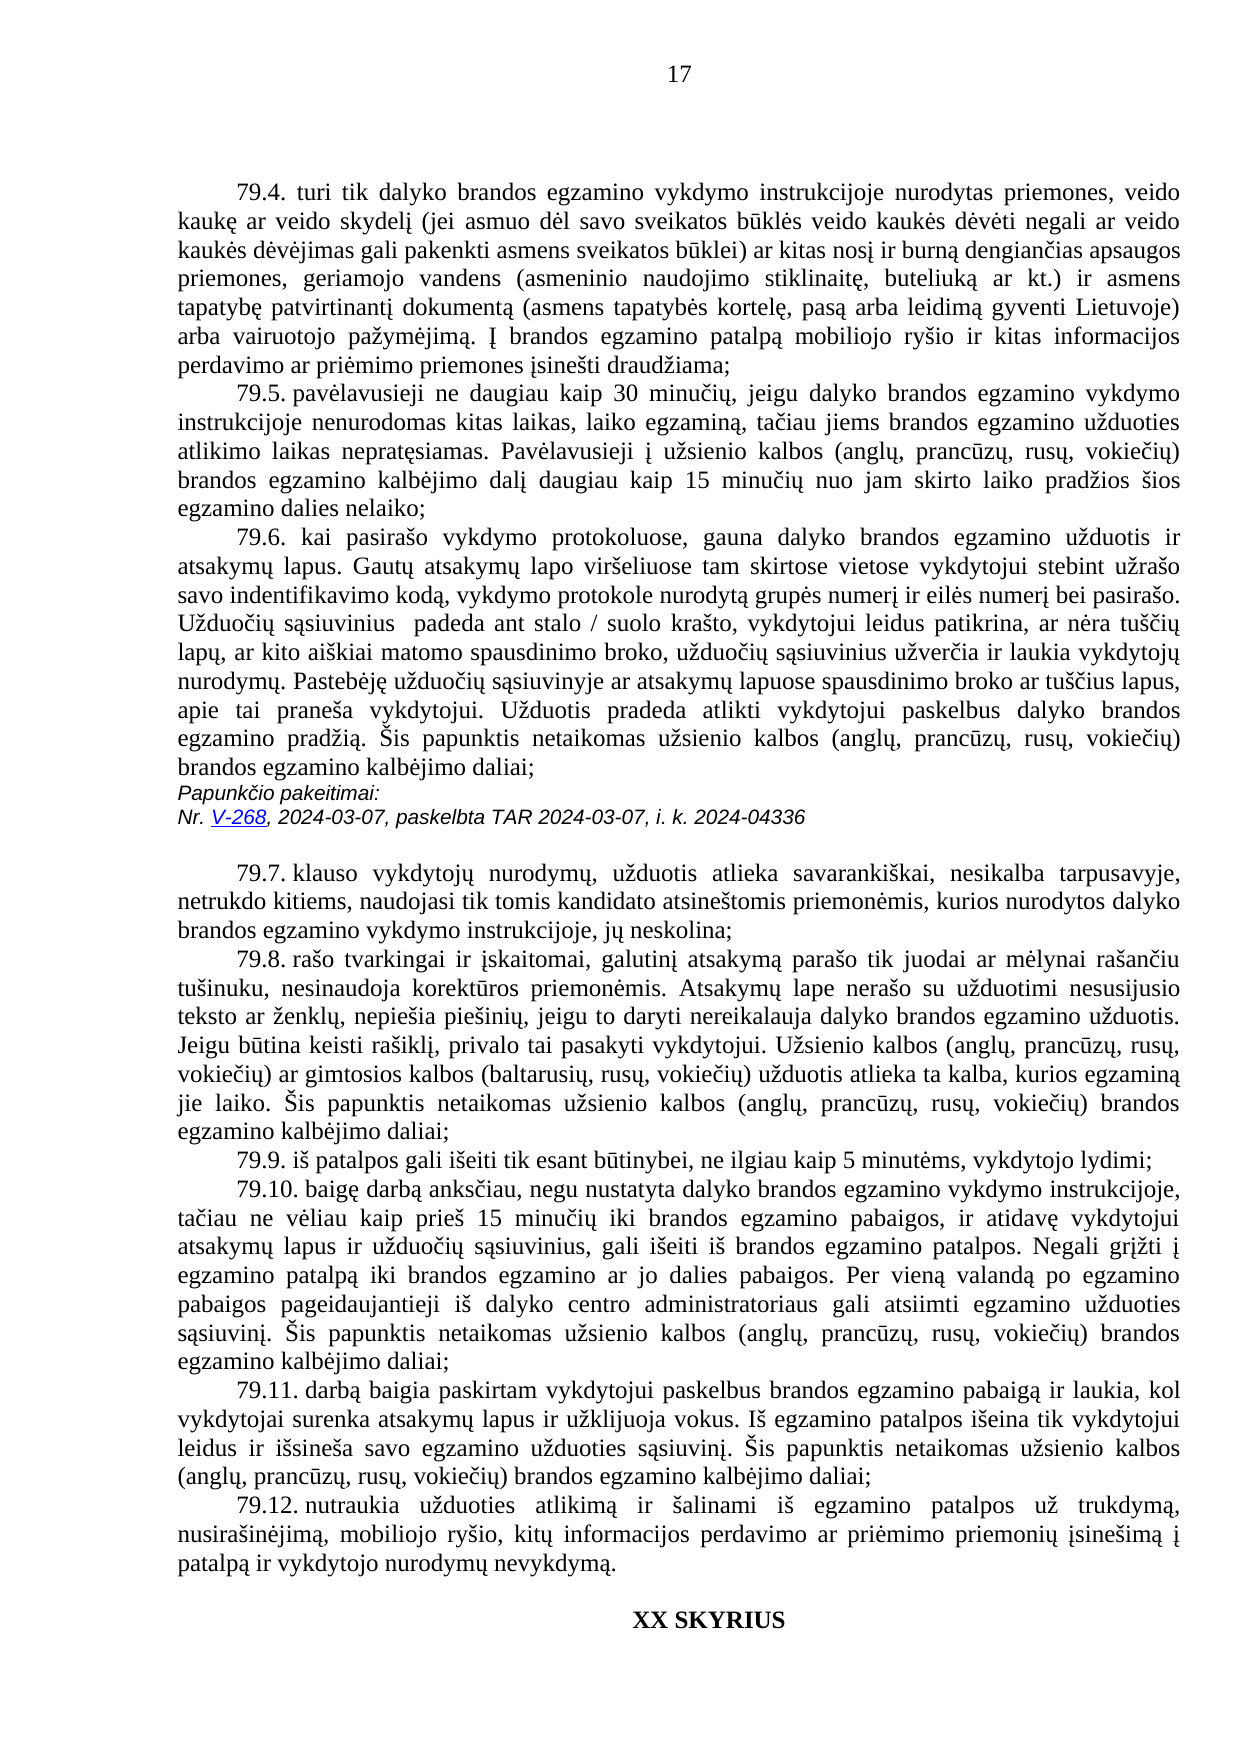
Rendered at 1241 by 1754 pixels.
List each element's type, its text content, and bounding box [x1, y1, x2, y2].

text 79.8. rašo tvarkingai ir įskaitomai, galutinį atsakymą parašo tik juodai ar mėlynai rašančiu tušinuku, nesinaudoja korektūros priemonėmis. Atsakymų lape nerašo su užduotimi nesusijusio teksto ar ženklų, nepiešia piešinių, jeigu to daryti nereikalauja dalyko brandos egzamino užduotis. Jeigu būtina keisti rašiklį, privalo tai pasakyti vykdytojui. Užsienio kalbos (anglų, prancūzų, rusų, vokiečių) ar gimtosios kalbos (baltarusių, rusų, vokiečių) užduotis atlieka ta kalba, kurios egzaminą jie laiko. Šis papunktis netaikomas užsienio kalbos (anglų, prancūzų, rusų, vokiečių) brandos egzamino kalbėjimo daliai; [177, 944, 1181, 1145]
text XX SKYRIUS [177, 1605, 1181, 1634]
text Nr. V-268, 2024-03-07, paskelbta TAR 2024-03-07, i. k. 2024-04336 [177, 805, 1181, 829]
text 79.11. darbą baigia paskirtam vykdytojui paskelbus brandos egzamino pabaigą ir laukia, kol vykdytojai surenka atsakymų lapus ir užklijuoja vokus. Iš egzamino patalpos išeina tik vykdytojui leidus ir išsineša savo egzamino užduoties sąsiuvinį. Šis papunktis netaikomas užsienio kalbos (anglų, prancūzų, rusų, vokiečių) brandos egzamino kalbėjimo daliai; [177, 1375, 1181, 1490]
text 79.4. turi tik dalyko brandos egzamino vykdymo instrukcijoje nurodytas priemones, veido kaukę ar veido skydelį (jei asmuo dėl savo sveikatos būklės veido kaukės dėvėti negali ar veido kaukės dėvėjimas gali pakenkti asmens sveikatos būklei) ar kitas nosį ir burną dengiančias apsaugos priemones, geriamojo vandens (asmeninio naudojimo stiklinaitę, buteliuką ar kt.) ir asmens tapatybę patvirtinantį dokumentą (asmens tapatybės kortelę, pasą arba leidimą gyventi Lietuvoje) arba vairuotojo pažymėjimą. Į brandos egzamino patalpą mobiliojo ryšio ir kitas informacijos perdavimo ar priėmimo priemones įsinešti draudžiama; [177, 177, 1181, 378]
text 79.7. klauso vykdytojų nurodymų, užduotis atlieka savarankiškai, nesikalba tarpusavyje, netrukdo kitiems, naudojasi tik tomis kandidato atsineštomis priemonėmis, kurios nurodytos dalyko brandos egzamino vykdymo instrukcijoje, jų neskolina; [177, 858, 1181, 944]
text 79.5. pavėlavusieji ne daugiau kaip 30 minučių, jeigu dalyko brandos egzamino vykdymo instrukcijoje nenurodomas kitas laikas, laiko egzaminą, tačiau jiems brandos egzamino užduoties atlikimo laikas nepratęsiamas. Pavėlavusieji į užsienio kalbos (anglų, prancūzų, rusų, vokiečių) brandos egzamino kalbėjimo dalį daugiau kaip 15 minučių nuo jam skirto laiko pradžios šios egzamino dalies nelaiko; [177, 378, 1181, 522]
text 79.6. kai pasirašo vykdymo protokoluose, gauna dalyko brandos egzamino užduotis ir atsakymų lapus. Gautų atsakymų lapo viršeliuose tam skirtose vietose vykdytojui stebint užrašo savo indentifikavimo kodą, vykdymo protokole nurodytą grupės numerį ir eilės numerį bei pasirašo. Užduočių sąsiuvinius padeda ant stalo / suolo krašto, vykdytojui leidus patikrina, ar nėra tuščių lapų, ar kito aiškiai matomo spausdinimo broko, užduočių sąsiuvinius užverčia ir laukia vykdytojų nurodymų. Pastebėję užduočių sąsiuvinyje ar atsakymų lapuose spausdinimo broko ar tuščius lapus, apie tai praneša vykdytojui. Užduotis pradeda atlikti vykdytojui paskelbus dalyko brandos egzamino pradžią. Šis papunktis netaikomas užsienio kalbos (anglų, prancūzų, rusų, vokiečių) brandos egzamino kalbėjimo daliai; [177, 522, 1181, 781]
text 79.12. nutraukia užduoties atlikimą ir šalinami iš egzamino patalpos už trukdymą, nusirašinėjimą, mobiliojo ryšio, kitų informacijos perdavimo ar priėmimo priemonių įsinešimą į patalpą ir vykdytojo nurodymų nevykdymą. [177, 1490, 1181, 1576]
text 79.10. baigę darbą anksčiau, negu nustatyta dalyko brandos egzamino vykdymo instrukcijoje, tačiau ne vėliau kaip prieš 15 minučių iki brandos egzamino pabaigos, ir atidavę vykdytojui atsakymų lapus ir užduočių sąsiuvinius, gali išeiti iš brandos egzamino patalpos. Negali grįžti į egzamino patalpą iki brandos egzamino ar jo dalies pabaigos. Per vieną valandą po egzamino pabaigos pageidaujantieji iš dalyko centro administratoriaus gali atsiimti egzamino užduoties sąsiuvinį. Šis papunktis netaikomas užsienio kalbos (anglų, prancūzų, rusų, vokiečių) brandos egzamino kalbėjimo daliai; [177, 1174, 1181, 1375]
subtitle 79.9. iš patalpos gali išeiti tik esant būtinybei, ne ilgiau kaip 5 minutėms, vykdytojo lydimi; [177, 1145, 1181, 1174]
text Papunkčio pakeitimai: [177, 781, 1181, 805]
